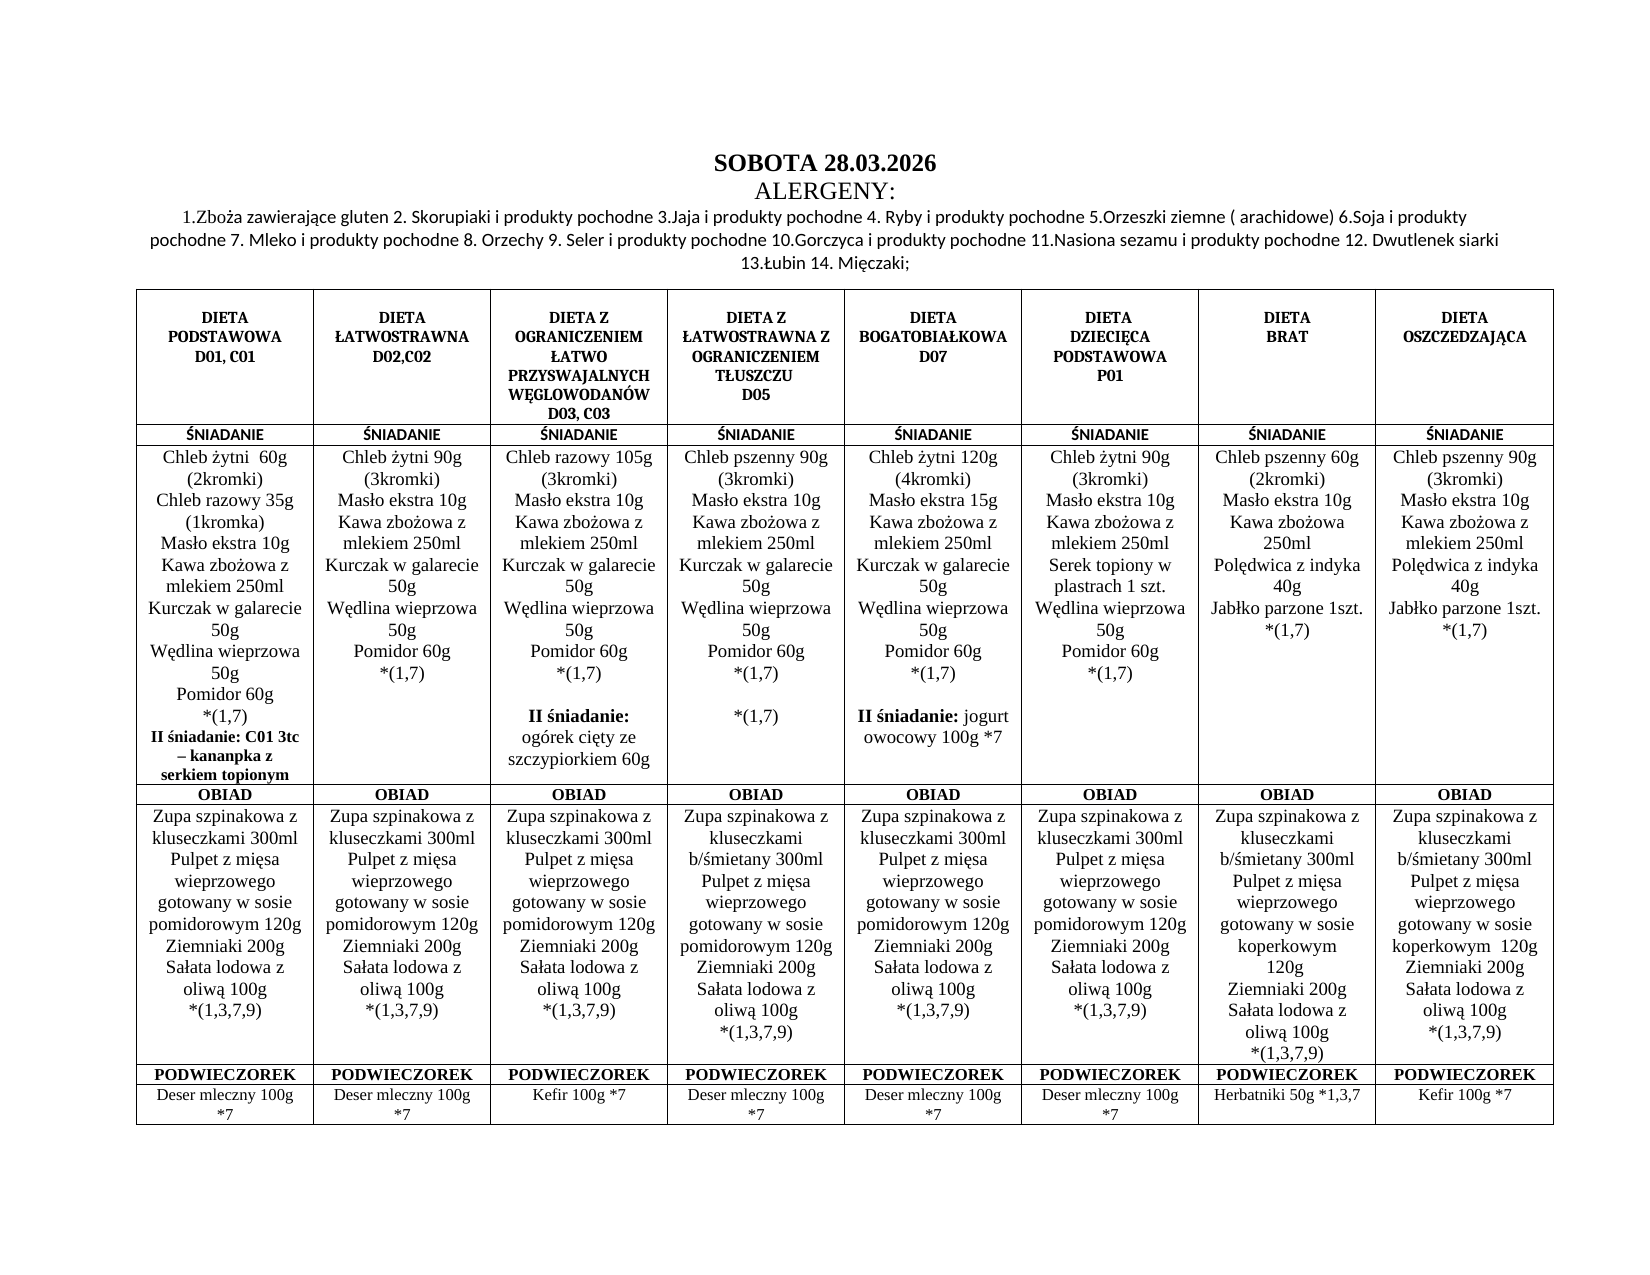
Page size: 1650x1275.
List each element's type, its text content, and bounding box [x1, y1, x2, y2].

table_cell Chleb żytni 120g (4kromki) Masło ekstra 15g Kawa zbożowa z mlekiem 250ml Kurczak w galarecie 50g Wędlina wieprzowa 50g Pomidor 60g *(1,7) II śniadanie: jogurt owocowy 100g *7 [845, 446, 1021, 784]
table_cell Zupa szpinakowa z kluseczkami 300ml Pulpet z mięsa wieprzowego gotowany w sosie pomidorowym 120g Ziemniaki 200g Sałata lodowa z oliwą 100g *(1,3,7,9) [137, 805, 313, 1064]
table_cell ŚNIADANIE [1022, 425, 1033, 445]
table_cell Zupa szpinakowa z kluseczkami b/śmietany 300ml Pulpet z mięsa wieprzowego gotowany w sosie pomidorowym 120g Ziemniaki 200g Sałata lodowa z oliwą 100g *(1,3,7,9) [668, 805, 844, 1064]
table_cell OBIAD [656, 785, 667, 804]
table_cell ŚNIADANIE [1199, 425, 1210, 445]
table_header DIETA DZIECIĘCA PODSTAWOWA P01 [1022, 290, 1198, 424]
table_cell ŚNIADANIE [479, 425, 490, 445]
text ALERGENY: [148, 176, 1502, 205]
table_cell Kefir 100g *7 [1376, 1085, 1553, 1123]
table_cell ŚNIADANIE [137, 425, 148, 445]
table_cell ŚNIADANIE [833, 425, 844, 445]
table_cell OBIAD [1199, 785, 1210, 804]
table_cell Chleb pszenny 90g (3kromki) Masło ekstra 10g Kawa zbożowa z mlekiem 250ml Polędwica z indyka 40g Jabłko parzone 1szt. *(1,7) [1376, 446, 1553, 784]
table_header DIETA Z OGRANICZENIEM ŁATWO PRZYSWAJALNYCH WĘGLOWODANÓW D03, C03 [491, 290, 502, 424]
table_header DIETA PODSTAWOWA D01, C01 [137, 290, 313, 424]
table_cell ŚNIADANIE [1364, 425, 1375, 445]
table_header DIETA Z ŁATWOSTRAWNA Z OGRANICZENIEM TŁUSZCZU D05 [668, 290, 679, 424]
table_cell OBIAD [833, 785, 844, 804]
table_cell OBIAD [137, 785, 148, 804]
table_cell OBIAD [1010, 785, 1021, 804]
table_cell Chleb pszenny 90g (3kromki) Masło ekstra 10g Kawa zbożowa z mlekiem 250ml Kurczak w galarecie 50g Wędlina wieprzowa 50g Pomidor 60g *(1,7) *(1,7) [668, 446, 844, 784]
table_cell OBIAD [491, 785, 502, 804]
table_cell Herbatniki 50g *1,3,7 [1199, 1085, 1375, 1123]
table_cell Zupa szpinakowa z kluseczkami b/śmietany 300ml Pulpet z mięsa wieprzowego gotowany w sosie koperkowym 120g Ziemniaki 200g Sałata lodowa z oliwą 100g *(1,3,7,9) [1376, 805, 1553, 1064]
text SOBOTA 28.03.2026 [148, 148, 1502, 176]
table_header DIETA BRAT [1199, 290, 1375, 424]
table_cell ŚNIADANIE [1376, 425, 1387, 445]
table_cell OBIAD [1543, 785, 1553, 804]
table_cell ŚNIADANIE [1010, 425, 1021, 445]
table_cell Kefir 100g *7 [491, 1085, 667, 1123]
table_cell ŚNIADANIE [1543, 425, 1553, 445]
table_header DIETA BOGATOBIAŁKOWA D07 [845, 290, 1021, 424]
table_cell ŚNIADANIE [845, 425, 856, 445]
table_cell Zupa szpinakowa z kluseczkami 300ml Pulpet z mięsa wieprzowego gotowany w sosie pomidorowym 120g Ziemniaki 200g Sałata lodowa z oliwą 100g *(1,3,7,9) [845, 805, 1021, 1064]
table_cell Chleb żytni 90g (3kromki) Masło ekstra 10g Kawa zbożowa z mlekiem 250ml Serek topiony w plastrach 1 szt. Wędlina wieprzowa 50g Pomidor 60g *(1,7) [1022, 446, 1198, 784]
table_cell Chleb razowy 105g (3kromki) Masło ekstra 10g Kawa zbożowa z mlekiem 250ml Kurczak w galarecie 50g Wędlina wieprzowa 50g Pomidor 60g *(1,7) II śniadanie: ogórek cięty ze szczypiorkiem 60g [491, 446, 667, 784]
table_cell ŚNIADANIE [1187, 425, 1198, 445]
table_cell ŚNIADANIE [656, 425, 667, 445]
table_header DIETA ŁATWOSTRAWNA D02,C02 [314, 290, 490, 424]
table_header DIETA OSZCZEDZAJĄCA [1376, 290, 1553, 424]
table_cell OBIAD [845, 785, 856, 804]
table_header DIETA Z ŁATWOSTRAWNA Z OGRANICZENIEM TŁUSZCZU D05 [833, 290, 844, 424]
table_cell Zupa szpinakowa z kluseczkami 300ml Pulpet z mięsa wieprzowego gotowany w sosie pomidorowym 120g Ziemniaki 200g Sałata lodowa z oliwą 100g *(1,3,7,9) [1022, 805, 1198, 1064]
table_cell ŚNIADANIE [314, 425, 325, 445]
table_cell ŚNIADANIE [491, 425, 502, 445]
table_cell Chleb żytni 90g (3kromki) Masło ekstra 10g Kawa zbożowa z mlekiem 250ml Kurczak w galarecie 50g Wędlina wieprzowa 50g Pomidor 60g *(1,7) [314, 446, 490, 784]
table_cell Zupa szpinakowa z kluseczkami 300ml Pulpet z mięsa wieprzowego gotowany w sosie pomidorowym 120g Ziemniaki 200g Sałata lodowa z oliwą 100g *(1,3,7,9) [314, 805, 490, 1064]
table_cell OBIAD [1187, 785, 1198, 804]
table_cell ŚNIADANIE [302, 425, 313, 445]
table_cell OBIAD [314, 785, 325, 804]
table_cell OBIAD [1376, 785, 1387, 804]
table_cell OBIAD [302, 785, 313, 804]
table_cell OBIAD [1364, 785, 1375, 804]
table_header DIETA Z OGRANICZENIEM ŁATWO PRZYSWAJALNYCH WĘGLOWODANÓW D03, C03 [656, 290, 667, 424]
text 1.Zboża zawierające gluten 2. Skorupiaki i produkty pochodne 3.Jaja i produkty pochodne 4. Ryby i produkty pochodne 5.Orzeszki ziemne ( arachidowe) 6.Soja i produkty pochodne 7. Mleko i produkty pochodne 8. Orzechy 9. Seler i produkty pochodne 10.Gorczyca i produkty pochodne 11.Nasiona sezamu i produkty pochodne 12. Dwutlenek siarki 13.Łubin 14. Mięczaki; [148, 205, 1502, 274]
table_cell Chleb pszenny 60g (2kromki) Masło ekstra 10g Kawa zbożowa 250ml Polędwica z indyka 40g Jabłko parzone 1szt. *(1,7) [1199, 446, 1375, 784]
table_cell OBIAD [1022, 785, 1033, 804]
table_cell ŚNIADANIE [668, 425, 679, 445]
table_cell OBIAD [479, 785, 490, 804]
table_cell OBIAD [668, 785, 679, 804]
table_cell Zupa szpinakowa z kluseczkami 300ml Pulpet z mięsa wieprzowego gotowany w sosie pomidorowym 120g Ziemniaki 200g Sałata lodowa z oliwą 100g *(1,3,7,9) [491, 805, 667, 1064]
